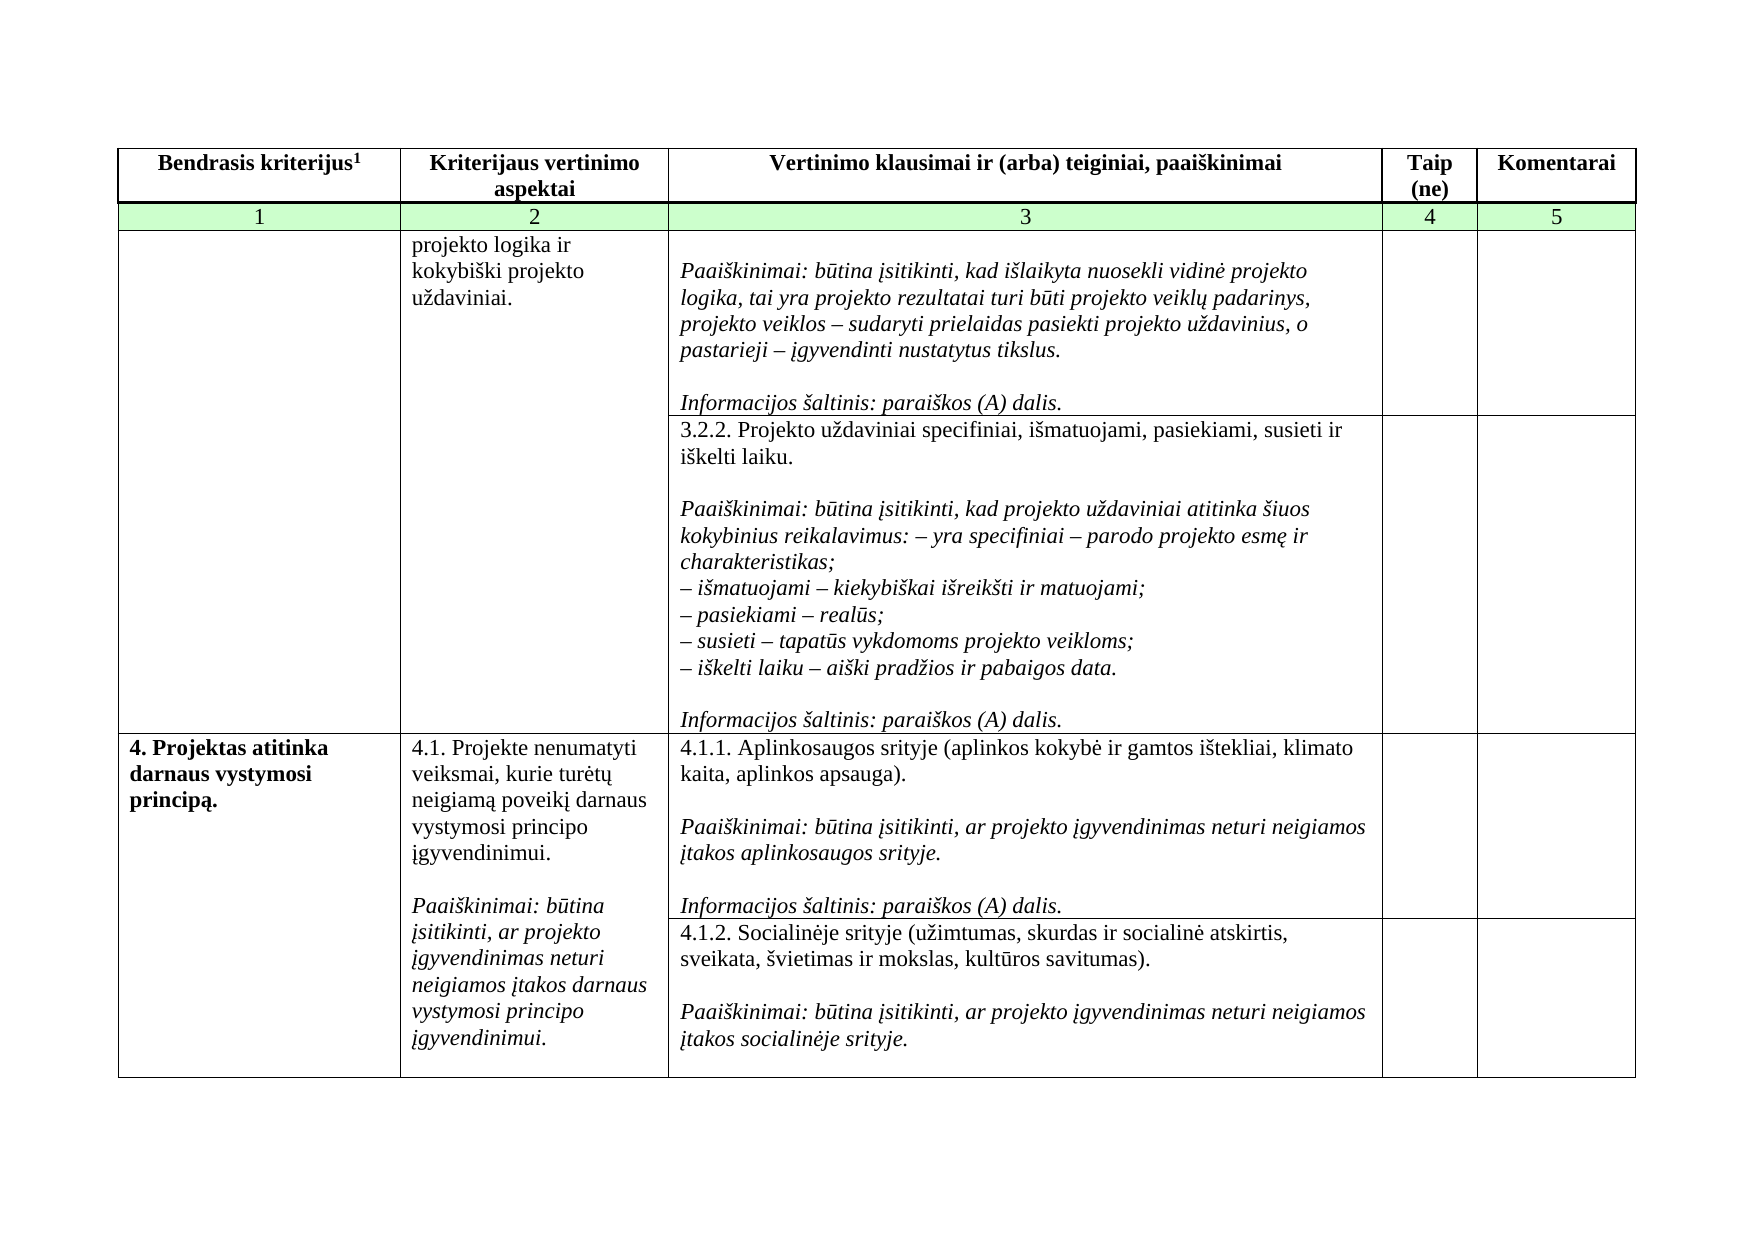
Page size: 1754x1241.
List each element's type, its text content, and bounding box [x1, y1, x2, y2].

table_cell 4.1. Projekte nenumatyti veiksmai, kurie turėtų neigiamą poveikį darnaus vystymosi principo įgyvendinimui. Paaiškinimai: būtina įsitikinti, ar projekto įgyvendinimas neturi neigiamos įtakos darnaus vystymosi principo įgyvendinimui. [401, 734, 668, 1077]
table_cell [119, 231, 400, 733]
table_header Kriterijaus vertinimo aspektai [401, 149, 668, 201]
table_cell 2 [401, 204, 668, 230]
table_header Komentarai [1478, 149, 1635, 201]
table_cell [1478, 734, 1635, 918]
table_cell 4.1.1. Aplinkosaugos srityje (aplinkos kokybė ir gamtos ištekliai, klimato kaita, aplinkos apsauga). Paaiškinimai: būtina įsitikinti, ar projekto įgyvendinimas neturi neigiamos įtakos aplinkosaugos srityje. Informacijos šaltinis: paraiškos (A) dalis. [669, 734, 1382, 918]
table_cell 3.2.2. Projekto uždaviniai specifiniai, išmatuojami, pasiekiami, susieti ir iškelti laiku. Paaiškinimai: būtina įsitikinti, kad projekto uždaviniai atitinka šiuos kokybinius reikalavimus: – yra specifiniai – parodo projekto esmę ir charakteristikas; – išmatuojami – kiekybiškai išreikšti ir matuojami; – pasiekiami – realūs; – susieti – tapatūs vykdomoms projekto veikloms; – iškelti laiku – aiški pradžios ir pabaigos data. Informacijos šaltinis: paraiškos (A) dalis. [669, 416, 1382, 733]
table_cell 4. Projektas atitinka darnaus vystymosi principą. [119, 734, 400, 1077]
table_cell 1 [119, 204, 400, 230]
table_cell 3 [669, 204, 1382, 230]
table_cell 5 [1478, 204, 1635, 230]
table_header Vertinimo klausimai ir (arba) teiginiai, paaiškinimai [669, 149, 1381, 201]
table_cell [1383, 919, 1477, 1077]
table_cell [1478, 919, 1635, 1077]
table_cell 4 [1383, 204, 1477, 230]
table_cell 4.1.2. Socialinėje srityje (užimtumas, skurdas ir socialinė atskirtis, sveikata, švietimas ir mokslas, kultūros savitumas). Paaiškinimai: būtina įsitikinti, ar projekto įgyvendinimas neturi neigiamos įtakos socialinėje srityje. [669, 919, 1382, 1077]
table_header Taip (ne) [1383, 149, 1476, 201]
table_header Bendrasis kriterijus1 [119, 149, 400, 201]
table_cell [1383, 416, 1477, 733]
table_cell [1478, 231, 1635, 415]
table_cell [1383, 734, 1477, 918]
table_cell Paaiškinimai: būtina įsitikinti, kad išlaikyta nuosekli vidinė projekto logika, tai yra projekto rezultatai turi būti projekto veiklų padarinys, projekto veiklos – sudaryti prielaidas pasiekti projekto uždavinius, o pastarieji – įgyvendinti nustatytus tikslus. Informacijos šaltinis: paraiškos (A) dalis. [669, 231, 1382, 415]
table_cell [1478, 416, 1635, 733]
table_cell projekto logika ir kokybiški projekto uždaviniai. [401, 231, 668, 733]
table_cell [1383, 231, 1477, 415]
